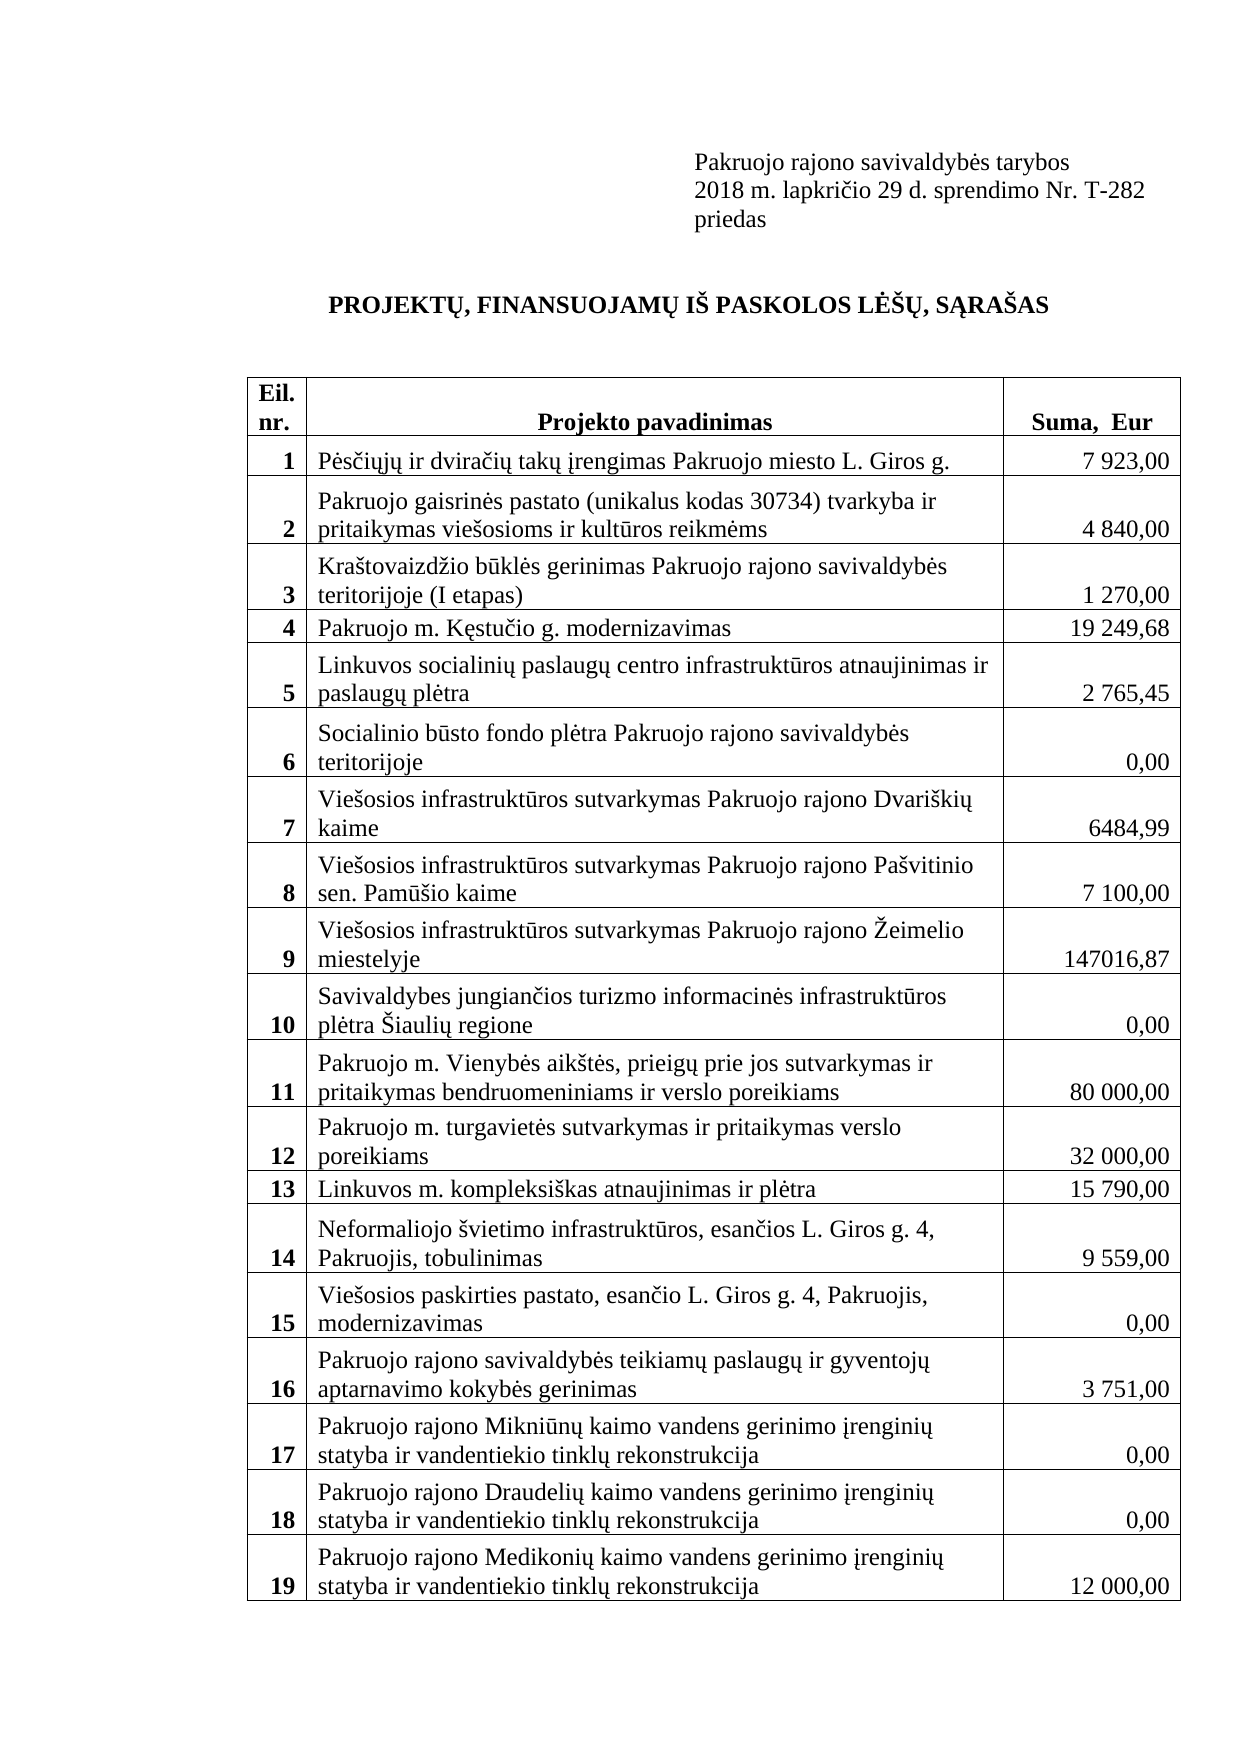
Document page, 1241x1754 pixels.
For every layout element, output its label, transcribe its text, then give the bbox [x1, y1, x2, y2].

table_cell 80 000,00 [1004, 1040, 1180, 1106]
table_header Projekto pavadinimas [307, 378, 1003, 435]
table_cell 11 [248, 1040, 306, 1106]
table_cell 12 000,00 [1004, 1535, 1180, 1600]
table_cell 3 [248, 544, 306, 609]
table_cell Pakruojo rajono Mikniūnų kaimo vandens gerinimo įrenginių statyba ir vandentiekio tinklų rekonstrukcija [307, 1404, 1003, 1468]
table_cell 0,00 [1004, 1404, 1180, 1468]
table_cell 9 [248, 908, 306, 973]
table_cell Kraštovaizdžio būklės gerinimas Pakruojo rajono savivaldybės teritorijoje (I etapas) [307, 544, 1003, 609]
table_cell 1 270,00 [1004, 544, 1180, 609]
table_cell 7 100,00 [1004, 843, 1180, 907]
table_cell Pakruojo m. Kęstučio g. modernizavimas [307, 610, 1003, 642]
table_cell 6484,99 [1004, 777, 1180, 842]
table_cell Pakruojo rajono Medikonių kaimo vandens gerinimo įrenginių statyba ir vandentiekio tinklų rekonstrukcija [307, 1535, 1003, 1600]
table_cell 4 [248, 610, 306, 642]
table_cell 2 765,45 [1004, 643, 1180, 707]
table_cell 9 559,00 [1004, 1204, 1180, 1272]
table_cell Pakruojo m. Vienybės aikštės, prieigų prie jos sutvarkymas ir pritaikymas bendruomeniniams ir verslo poreikiams [307, 1040, 1003, 1106]
table_cell Viešosios paskirties pastato, esančio L. Giros g. 4, Pakruojis, modernizavimas [307, 1273, 1003, 1337]
table_cell Savivaldybes jungiančios turizmo informacinės infrastruktūros plėtra Šiaulių regione [307, 974, 1003, 1038]
text 2018 m. lapkričio 29 d. sprendimo Nr. T-282 [627, 176, 1181, 204]
table_cell 4 840,00 [1004, 476, 1180, 543]
table_cell Pėsčiųjų ir dviračių takų įrengimas Pakruojo miesto L. Giros g. [307, 436, 1003, 474]
table_cell 18 [248, 1470, 306, 1534]
table_cell 19 [248, 1535, 306, 1600]
table_cell 14 [248, 1204, 306, 1272]
table_cell Pakruojo gaisrinės pastato (unikalus kodas 30734) tvarkyba ir pritaikymas viešosioms ir kultūros reikmėms [307, 476, 1003, 543]
table_cell 3 751,00 [1004, 1338, 1180, 1403]
table_cell 0,00 [1004, 974, 1180, 1038]
table_cell 8 [248, 843, 306, 907]
table_cell Pakruojo m. turgavietės sutvarkymas ir pritaikymas verslo poreikiams [307, 1107, 1003, 1170]
table_cell Pakruojo rajono Draudelių kaimo vandens gerinimo įrenginių statyba ir vandentiekio tinklų rekonstrukcija [307, 1470, 1003, 1534]
table_cell Viešosios infrastruktūros sutvarkymas Pakruojo rajono Žeimelio miestelyje [307, 908, 1003, 973]
table_cell 19 249,68 [1004, 610, 1180, 642]
table_cell 1 [248, 436, 306, 474]
table_header Eil. nr. [248, 378, 306, 435]
table_cell 147016,87 [1004, 908, 1180, 973]
text Pakruojo rajono savivaldybės tarybos [177, 147, 1181, 176]
table_cell Socialinio būsto fondo plėtra Pakruojo rajono savivaldybės teritorijoje [307, 708, 1003, 776]
table_cell 7 923,00 [1004, 436, 1180, 474]
table_cell 10 [248, 974, 306, 1038]
table_cell 32 000,00 [1004, 1107, 1180, 1170]
table_cell 15 790,00 [1004, 1171, 1180, 1203]
table_cell Viešosios infrastruktūros sutvarkymas Pakruojo rajono Pašvitinio sen. Pamūšio kaime [307, 843, 1003, 907]
table_cell 0,00 [1004, 1273, 1180, 1337]
table_header Suma, Eur [1004, 378, 1180, 435]
table_cell 16 [248, 1338, 306, 1403]
table_cell 17 [248, 1404, 306, 1468]
text priedas [694, 204, 1181, 233]
table_cell 5 [248, 643, 306, 707]
text PROJEKTŲ, FINANSUOJAMŲ IŠ PASKOLOS LĖŠŲ, SĄRAŠAS [177, 291, 1181, 319]
table_cell 6 [248, 708, 306, 776]
table_cell 7 [248, 777, 306, 842]
table_cell 13 [248, 1171, 306, 1203]
table_cell 15 [248, 1273, 306, 1337]
table_cell Linkuvos socialinių paslaugų centro infrastruktūros atnaujinimas ir paslaugų plėtra [307, 643, 1003, 707]
table_cell Viešosios infrastruktūros sutvarkymas Pakruojo rajono Dvariškių kaime [307, 777, 1003, 842]
table_cell 0,00 [1004, 708, 1180, 776]
table_cell Pakruojo rajono savivaldybės teikiamų paslaugų ir gyventojų aptarnavimo kokybės gerinimas [307, 1338, 1003, 1403]
table_cell Neformaliojo švietimo infrastruktūros, esančios L. Giros g. 4, Pakruojis, tobulinimas [307, 1204, 1003, 1272]
table_cell 0,00 [1004, 1470, 1180, 1534]
table_cell 2 [248, 476, 306, 543]
table_cell Linkuvos m. kompleksiškas atnaujinimas ir plėtra [307, 1171, 1003, 1203]
table_cell 12 [248, 1107, 306, 1170]
